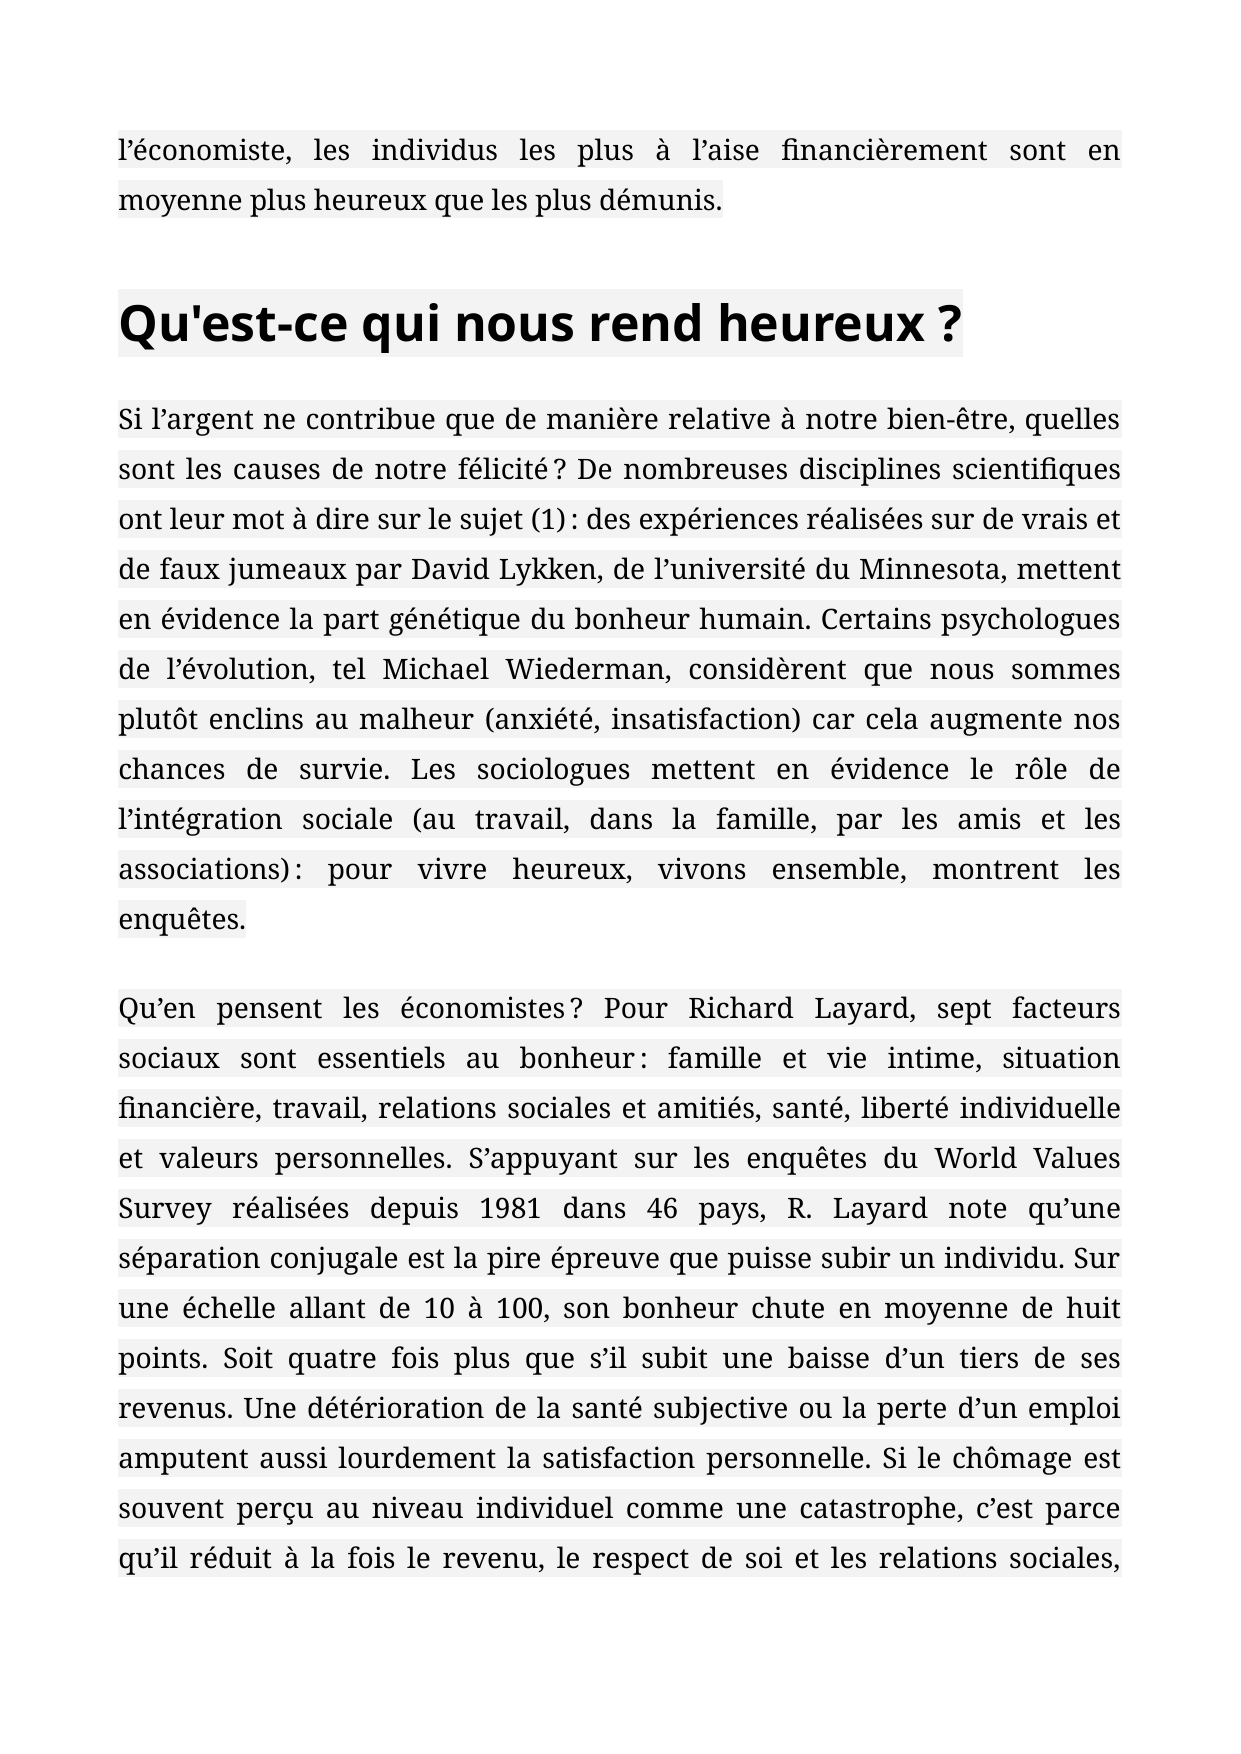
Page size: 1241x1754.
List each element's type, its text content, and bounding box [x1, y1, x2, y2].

subtitle Qu'est-ce qui nous rend heureux ? [118, 288, 1122, 357]
text Si l’argent ne contribue que de manière relative à notre bien-être, quelles sont les causes de notre félicité ? De nombreuses disciplines scientifiques ont leur mot à dire sur le sujet (1) : des expériences réalisées sur de vrais et de faux jumeaux par David Lykken, de l’université du Minnesota, mettent en évidence la part génétique du bonheur humain. Certains psychologues de l’évolution, tel Michael Wiederman, considèrent que nous sommes plutôt enclins au malheur (anxiété, insatisfaction) car cela augmente nos chances de survie. Les sociologues mettent en évidence le rôle de l’intégration sociale (au travail, dans la famille, par les amis et les associations) : pour vivre heureux, vivons ensemble, montrent les enquêtes. [118, 388, 1122, 938]
text Qu’en pensent les économistes ? Pour Richard Layard, sept facteurs sociaux sont essentiels au bonheur : famille et vie intime, situation financière, travail, relations sociales et amitiés, santé, liberté individuelle et valeurs personnelles. S’appuyant sur les enquêtes du World Values Survey réalisées depuis 1981 dans 46 pays, R. Layard note qu’une séparation conjugale est la pire épreuve que puisse subir un individu. Sur une échelle allant de 10 à 100, son bonheur chute en moyenne de huit points. Soit quatre fois plus que s’il subit une baisse d’un tiers de ses revenus. Une détérioration de la santé subjective ou la perte d’un emploi amputent aussi lourdement la satisfaction personnelle. Si le chômage est souvent perçu au niveau individuel comme une catastrophe, c’est parce qu’il réduit à la fois le revenu, le respect de soi et les relations sociales, [118, 977, 1122, 1577]
text l’économiste, les individus les plus à l’aise financièrement sont en moyenne plus heureux que les plus démunis. [118, 118, 1122, 218]
